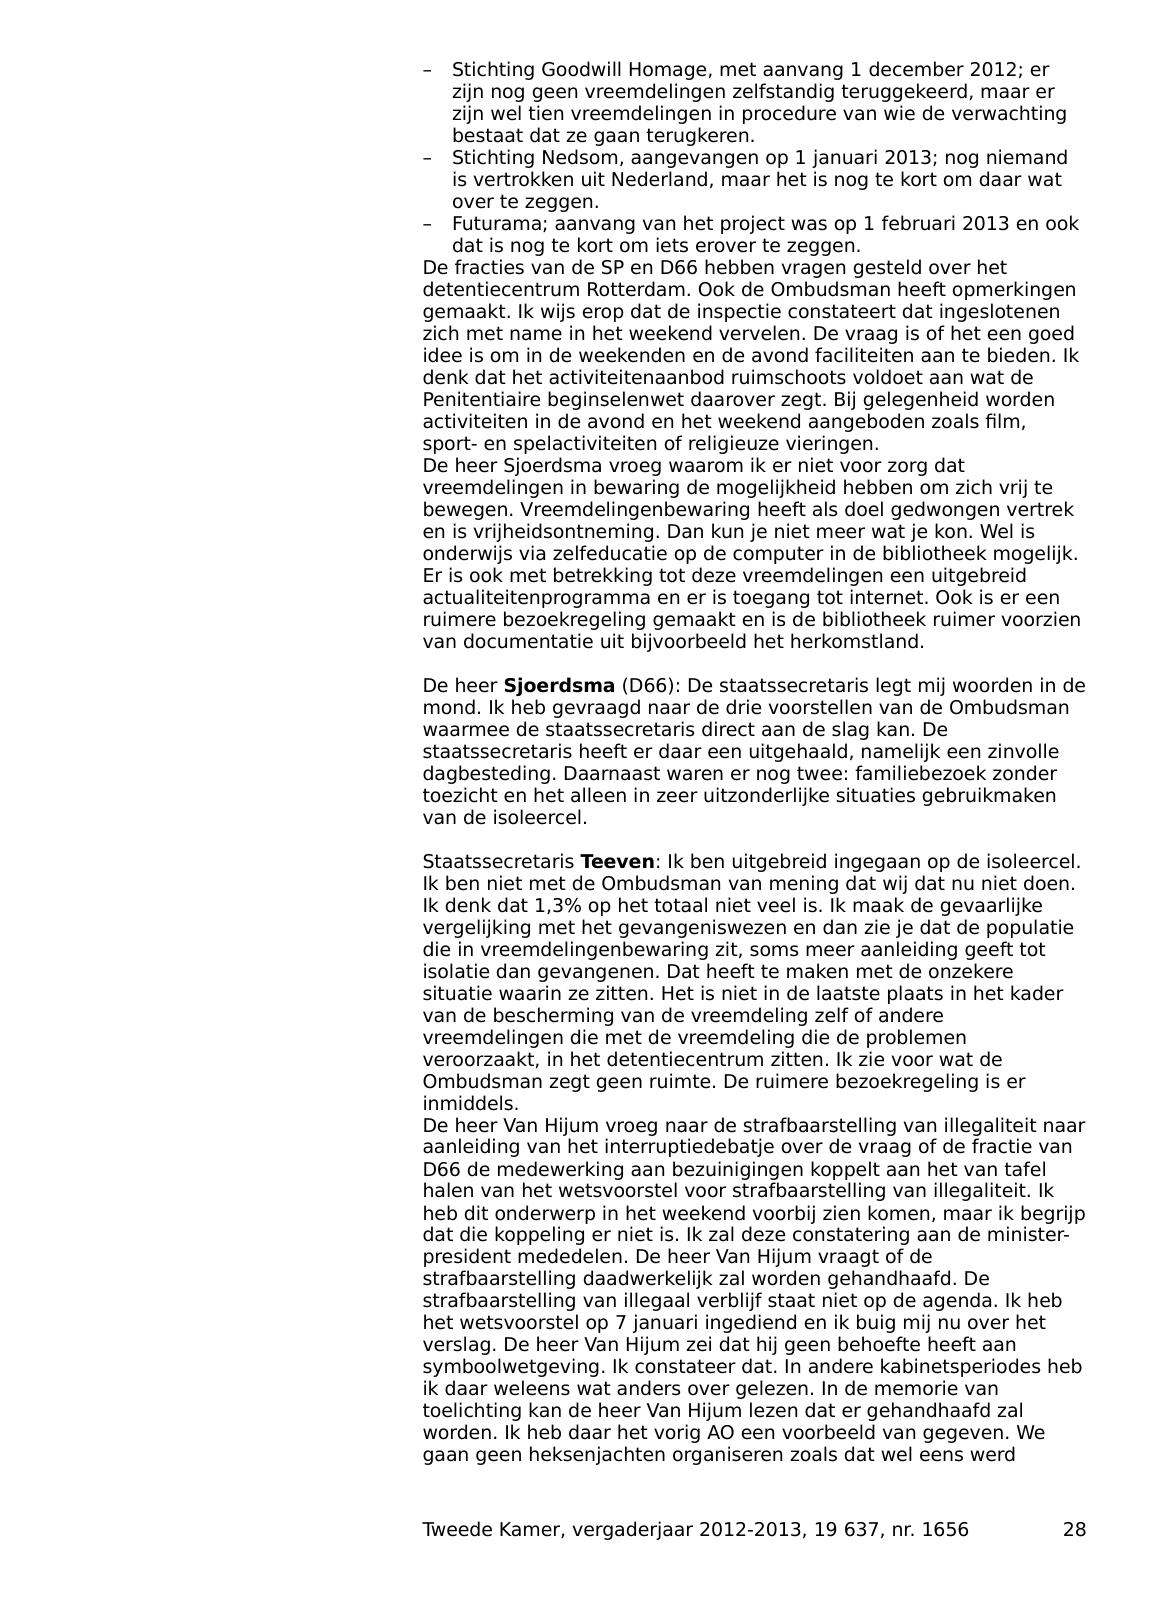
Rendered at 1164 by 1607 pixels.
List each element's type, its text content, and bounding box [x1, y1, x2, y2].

text De heer Van Hijum vroeg naar de strafbaarstelling van illegaliteit naar aanleiding van het interruptiedebatje over de vraag of de fractie van D66 de medewerking aan bezuinigingen koppelt aan het van tafel halen van het wetsvoorstel voor strafbaarstelling van illegaliteit. Ik heb dit onderwerp in het weekend voorbij zien komen, maar ik begrijp dat die koppeling er niet is. Ik zal deze constatering aan de minister-president mededelen. De heer Van Hijum vraagt of de strafbaarstelling daadwerkelijk zal worden gehandhaafd. De strafbaarstelling van illegaal verblijf staat niet op de agenda. Ik heb het wetsvoorstel op 7 januari ingediend en ik buig mij nu over het verslag. De heer Van Hijum zei dat hij geen behoefte heeft aan symboolwetgeving. Ik constateer dat. In andere kabinetsperiodes heb ik daar weleens wat anders over gelezen. In de memorie van toelichting kan de heer Van Hijum lezen dat er gehandhaafd zal worden. Ik heb daar het vorig AO een voorbeeld van gegeven. We gaan geen heksenjachten organiseren zoals dat wel eens werd [422, 1114, 1087, 1466]
text Staatssecretaris Teeven: Ik ben uitgebreid ingegaan op de isoleercel. Ik ben niet met de Ombudsman van mening dat wij dat nu niet doen. Ik denk dat 1,3% op het totaal niet veel is. Ik maak de gevaarlijke vergelijking met het gevangeniswezen en dan zie je dat de populatie die in vreemdelingenbewaring zit, soms meer aanleiding geeft tot isolatie dan gevangenen. Dat heeft te maken met de onzekere situatie waarin ze zitten. Het is niet in de laatste plaats in het kader van de bescherming van de vreemdeling zelf of andere vreemdelingen die met de vreemdeling die de problemen veroorzaakt, in het detentiecentrum zitten. Ik zie voor wat de Ombudsman zegt geen ruimte. De ruimere bezoekregeling is er inmiddels. [422, 851, 1087, 1114]
text De heer Sjoerdsma vroeg waarom ik er niet voor zorg dat vreemdelingen in bewaring de mogelijkheid hebben om zich vrij te bewegen. Vreemdelingenbewaring heeft als doel gedwongen vertrek en is vrijheidsontneming. Dan kun je niet meer wat je kon. Wel is onderwijs via zelfeducatie op de computer in de bibliotheek mogelijk. Er is ook met betrekking tot deze vreemdelingen een uitgebreid actualiteitenprogramma en er is toegang tot internet. Ook is er een ruimere bezoekregeling gemaakt en is de bibliotheek ruimer voorzien van documentatie uit bijvoorbeeld het herkomstland. [422, 455, 1087, 652]
text De heer Sjoerdsma (D66): De staatssecretaris legt mij woorden in de mond. Ik heb gevraagd naar de drie voorstellen van de Ombudsman waarmee de staatssecretaris direct aan de slag kan. De staatssecretaris heeft er daar een uitgehaald, namelijk een zinvolle dagbesteding. Daarnaast waren er nog twee: familiebezoek zonder toezicht en het alleen in zeer uitzonderlijke situaties gebruikmaken van de isoleercel. [422, 675, 1087, 828]
text – Stichting Nedsom, aangevangen op 1 januari 2013; nog niemand is vertrokken uit Nederland, maar het is nog te kort om daar wat over te zeggen. [422, 147, 1087, 213]
text De fracties van de SP en D66 hebben vragen gesteld over het detentiecentrum Rotterdam. Ook de Ombudsman heeft opmerkingen gemaakt. Ik wijs erop dat de inspectie constateert dat ingeslotenen zich met name in het weekend vervelen. De vraag is of het een goed idee is om in de weekenden en de avond faciliteiten aan te bieden. Ik denk dat het activiteitenaanbod ruimschoots voldoet aan wat de Penitentiaire beginselenwet daarover zegt. Bij gelegenheid worden activiteiten in de avond en het weekend aangeboden zoals film, sport- en spelactiviteiten of religieuze vieringen. [422, 257, 1087, 455]
text – Futurama; aanvang van het project was op 1 februari 2013 en ook dat is nog te kort om iets erover te zeggen. [422, 213, 1087, 257]
text – Stichting Goodwill Homage, met aanvang 1 december 2012; er zijn nog geen vreemdelingen zelfstandig teruggekeerd, maar er zijn wel tien vreemdelingen in procedure van wie de verwachting bestaat dat ze gaan terugkeren. [422, 59, 1087, 147]
